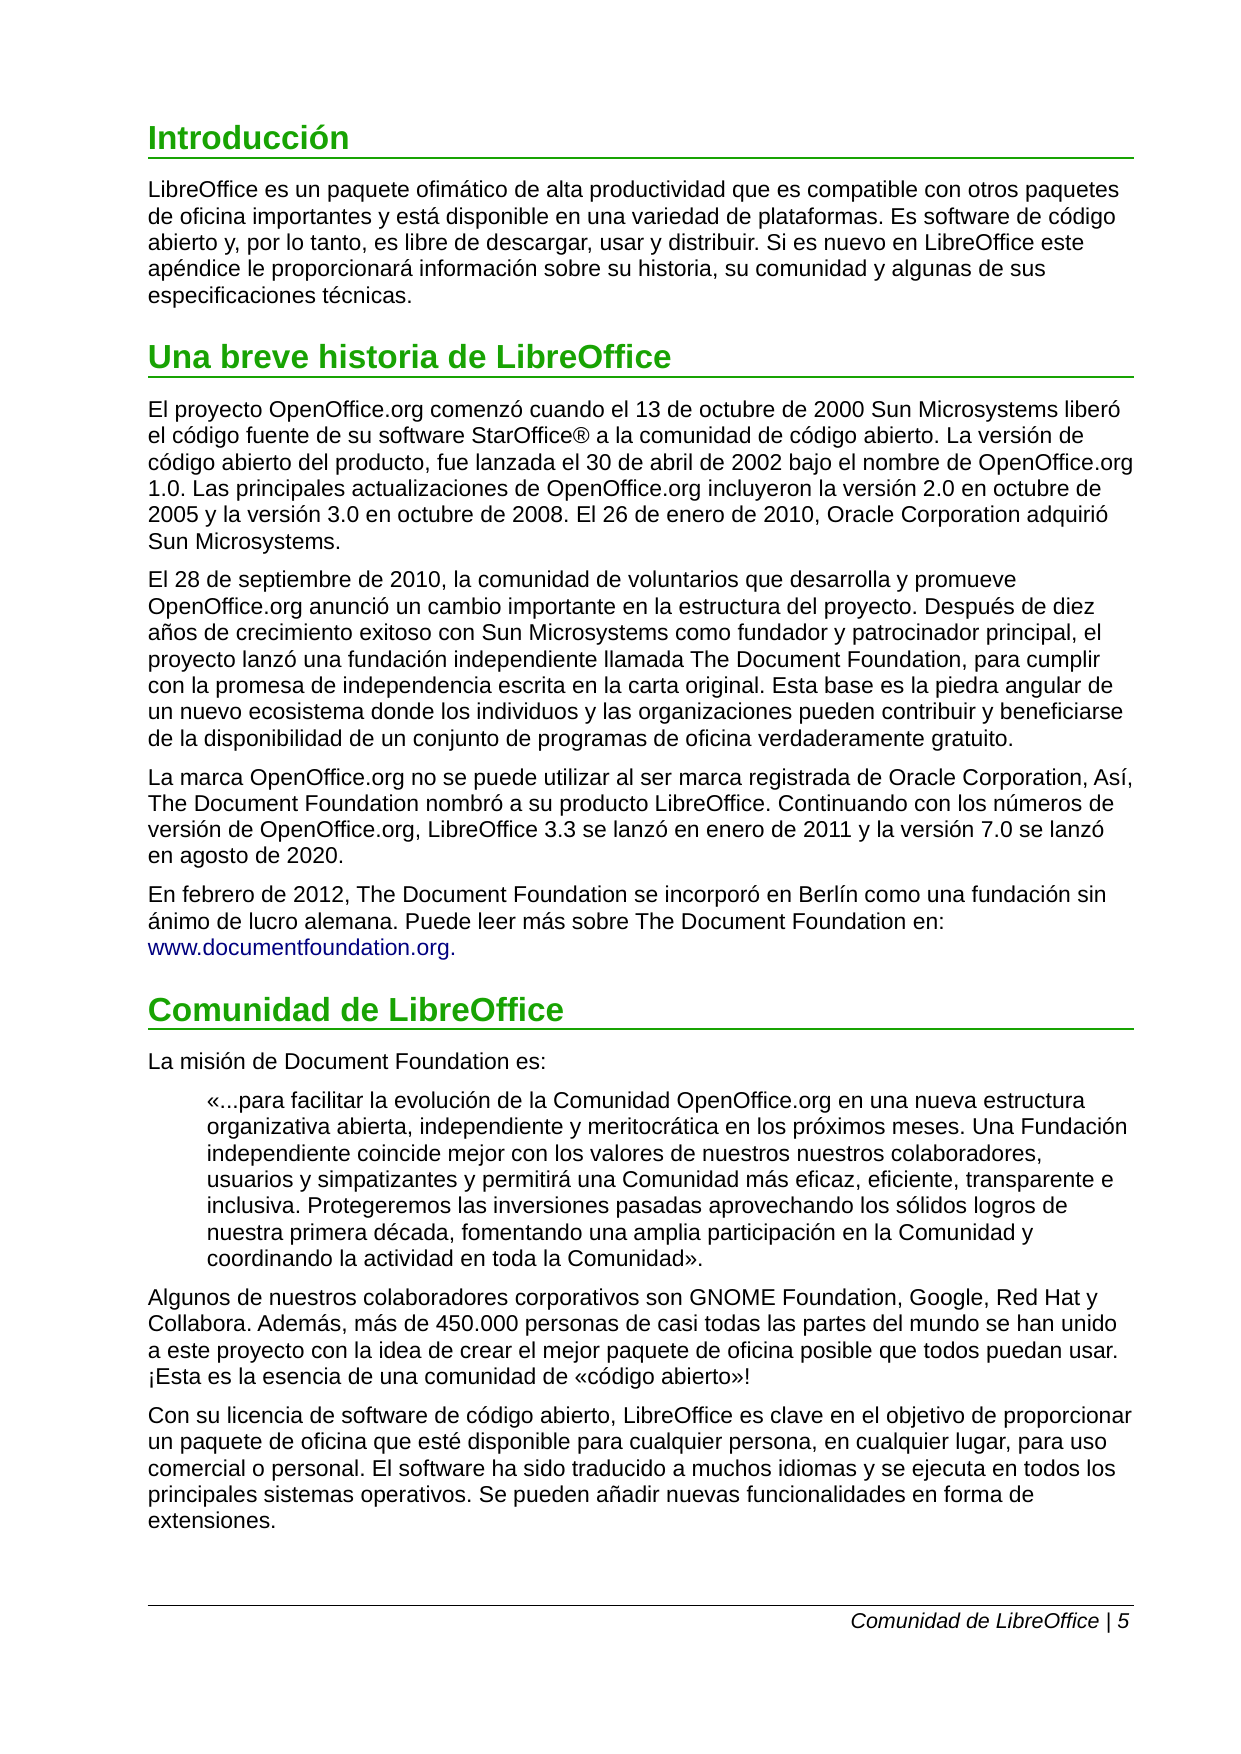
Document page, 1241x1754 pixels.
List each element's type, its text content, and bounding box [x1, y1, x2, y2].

text El 28 de septiembre de 2010, la comunidad de voluntarios que desarrolla y promueve OpenOffice.org anunció un cambio importante en la estructura del proyecto. Después de diez años de crecimiento exitoso con Sun Microsystems como fundador y patrocinador principal, el proyecto lanzó una fundación independiente llamada The Document Foundation, para cumplir con la promesa de independencia escrita en la carta original. Esta base es la piedra angular de un nuevo ecosistema donde los individuos y las organizaciones pueden contribuir y beneficiarse de la disponibilidad de un conjunto de programas de oficina verdaderamente gratuito. [148, 566, 1134, 751]
subtitle Una breve historia de LibreOffice [148, 338, 1134, 376]
subtitle Comunidad de LibreOffice [148, 990, 1134, 1028]
text La misión de Document Foundation es: [148, 1048, 1134, 1074]
text En febrero de 2012, The Document Foundation se incorporó en Berlín como una fundación sin ánimo de lucro alemana. Puede leer más sobre The Document Foundation en: www.documentfoundation.org. [148, 881, 1134, 960]
text El proyecto OpenOffice.org comenzó cuando el 13 de octubre de 2000 Sun Microsystems liberó el código fuente de su software StarOffice® a la comunidad de código abierto. La versión de código abierto del producto, fue lanzada el 30 de abril de 2002 bajo el nombre de OpenOffice.org 1.0. Las principales actualizaciones de OpenOffice.org incluyeron la versión 2.0 en octubre de 2005 y la versión 3.0 en octubre de 2008. El 26 de enero de 2010, Oracle Corporation adquirió Sun Microsystems. [148, 396, 1134, 554]
text La marca OpenOffice.org no se puede utilizar al ser marca registrada de Oracle Corporation, Así, The Document Foundation nombró a su producto LibreOffice. Continuando con los números de versión de OpenOffice.org, LibreOffice 3.3 se lanzó en enero de 2011 y la versión 7.0 se lanzó en agosto de 2020. [148, 763, 1134, 869]
subtitle Introducción [148, 118, 1134, 157]
text Con su licencia de software de código abierto, LibreOffice es clave en el objetivo de proporcionar un paquete de oficina que esté disponible para cualquier persona, en cualquier lugar, para uso comercial o personal. El software ha sido traducido a muchos idiomas y se ejecuta en todos los principales sistemas operativos. Se pueden añadir nuevas funcionalidades en forma de extensiones. [148, 1402, 1134, 1534]
text Algunos de nuestros colaboradores corporativos son GNOME Foundation, Google, Red Hat y Collabora. Además, más de 450.000 personas de casi todas las partes del mundo se han unido a este proyecto con la idea de crear el mejor paquete de oficina posible que todos puedan usar. ¡Esta es la esencia de una comunidad de «código abierto»! [148, 1284, 1134, 1389]
text LibreOffice es un paquete ofimático de alta productividad que es compatible con otros paquetes de oficina importantes y está disponible en una variedad de plataformas. Es software de código abierto y, por lo tanto, es libre de descargar, usar y distribuir. Si es nuevo en LibreOffice este apéndice le proporcionará información sobre su historia, su comunidad y algunas de sus especificaciones técnicas. [148, 176, 1134, 308]
text «...para facilitar la evolución de la Comunidad OpenOffice.org en una nueva estructura organizativa abierta, independiente y meritocrática en los próximos meses. Una Fundación independiente coincide mejor con los valores de nuestros nuestros colaboradores, usuarios y simpatizantes y permitirá una Comunidad más eficaz, eficiente, transparente e inclusiva. Protegeremos las inversiones pasadas aprovechando los sólidos logros de nuestra primera década, fomentando una amplia participación en la Comunidad y coordinando la actividad en toda la Comunidad». [207, 1087, 1134, 1271]
